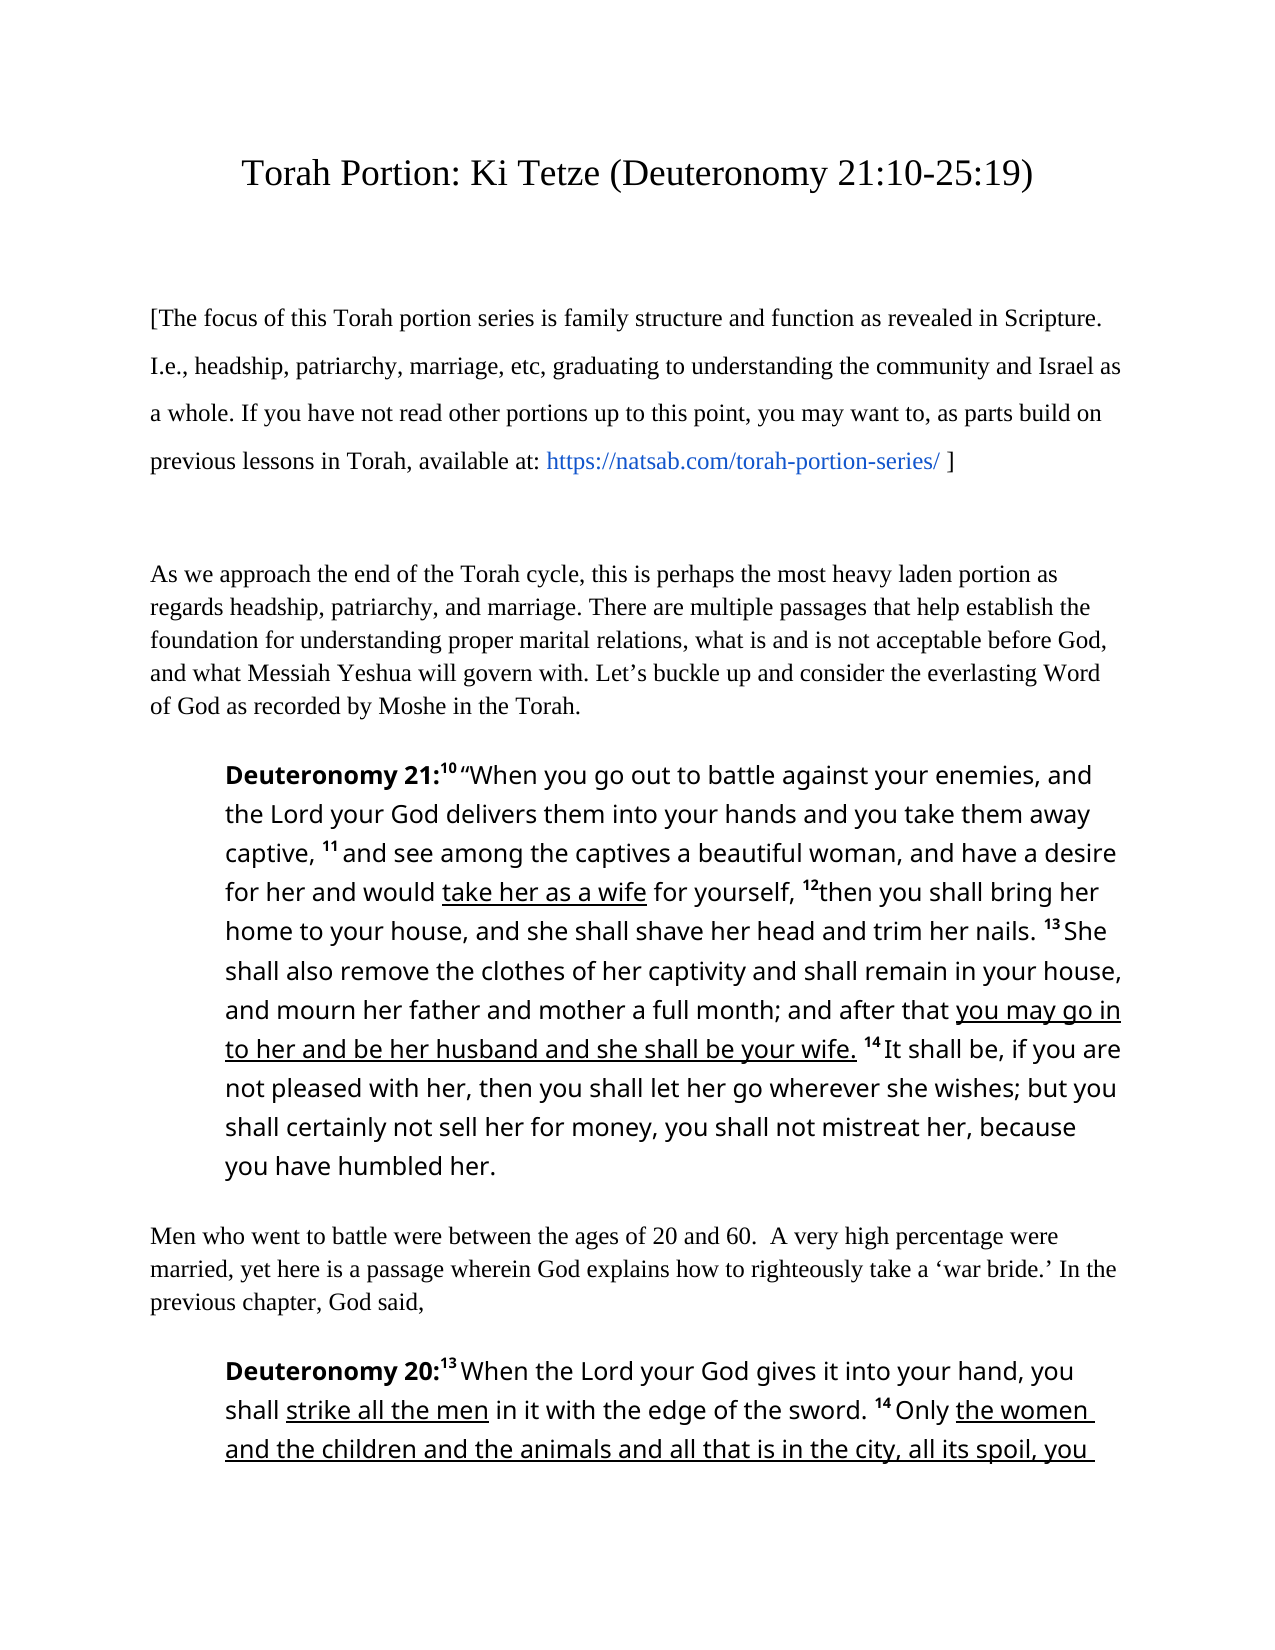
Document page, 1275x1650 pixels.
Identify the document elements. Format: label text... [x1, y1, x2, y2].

text As we approach the end of the Torah cycle, this is perhaps the most heavy laden portion as regards headship, patriarchy, and marriage. There are multiple passages that help establish the foundation for understanding proper marital relations, what is and is not acceptable before God, and what Messiah Yeshua will govern with. Let’s buckle up and consider the everlasting Word of God as recorded by Moshe in the Torah. [150, 559, 1125, 720]
text [The focus of this Torah portion series is family structure and function as revealed in Scripture. I.e., headship, patriarchy, marriage, etc, graduating to understanding the community and Israel as a whole. If you have not read other portions up to this point, you may want to, as parts build on previous lessons in Torah, available at: https://natsab.com/torah-portion-series/ ] [150, 303, 1125, 474]
text Deuteronomy 20:13 When the Lord your God gives it into your hand, you shall strike all the men in it with the edge of the sword. 14 Only the women and the children and the animals and all that is in the city, all its spoil, you [225, 1353, 1125, 1466]
text Deuteronomy 21:10 “When you go out to battle against your enemies, and the Lord your God delivers them into your hands and you take them away captive, 11 and see among the captives a beautiful woman, and have a desire for her and would take her as a wife for yourself, 12then you shall bring her home to your house, and she shall shave her head and trim her nails. 13 She shall also remove the clothes of her captivity and shall remain in your house, and mourn her father and mother a full month; and after that you may go in to her and be her husband and she shall be your wife. 14 It shall be, if you are not pleased with her, then you shall let her go wherever she wishes; but you shall certainly not sell her for money, you shall not mistreat her, because you have humbled her. [225, 757, 1125, 1183]
text Men who went to battle were between the ages of 20 and 60. A very high percentage were married, yet here is a passage wherein God explains how to righteously take a ‘war bride.’ In the previous chapter, God said, [150, 1221, 1125, 1316]
text Torah Portion: Ki Tetze (Deuteronomy 21:10-25:19) [150, 150, 1125, 193]
